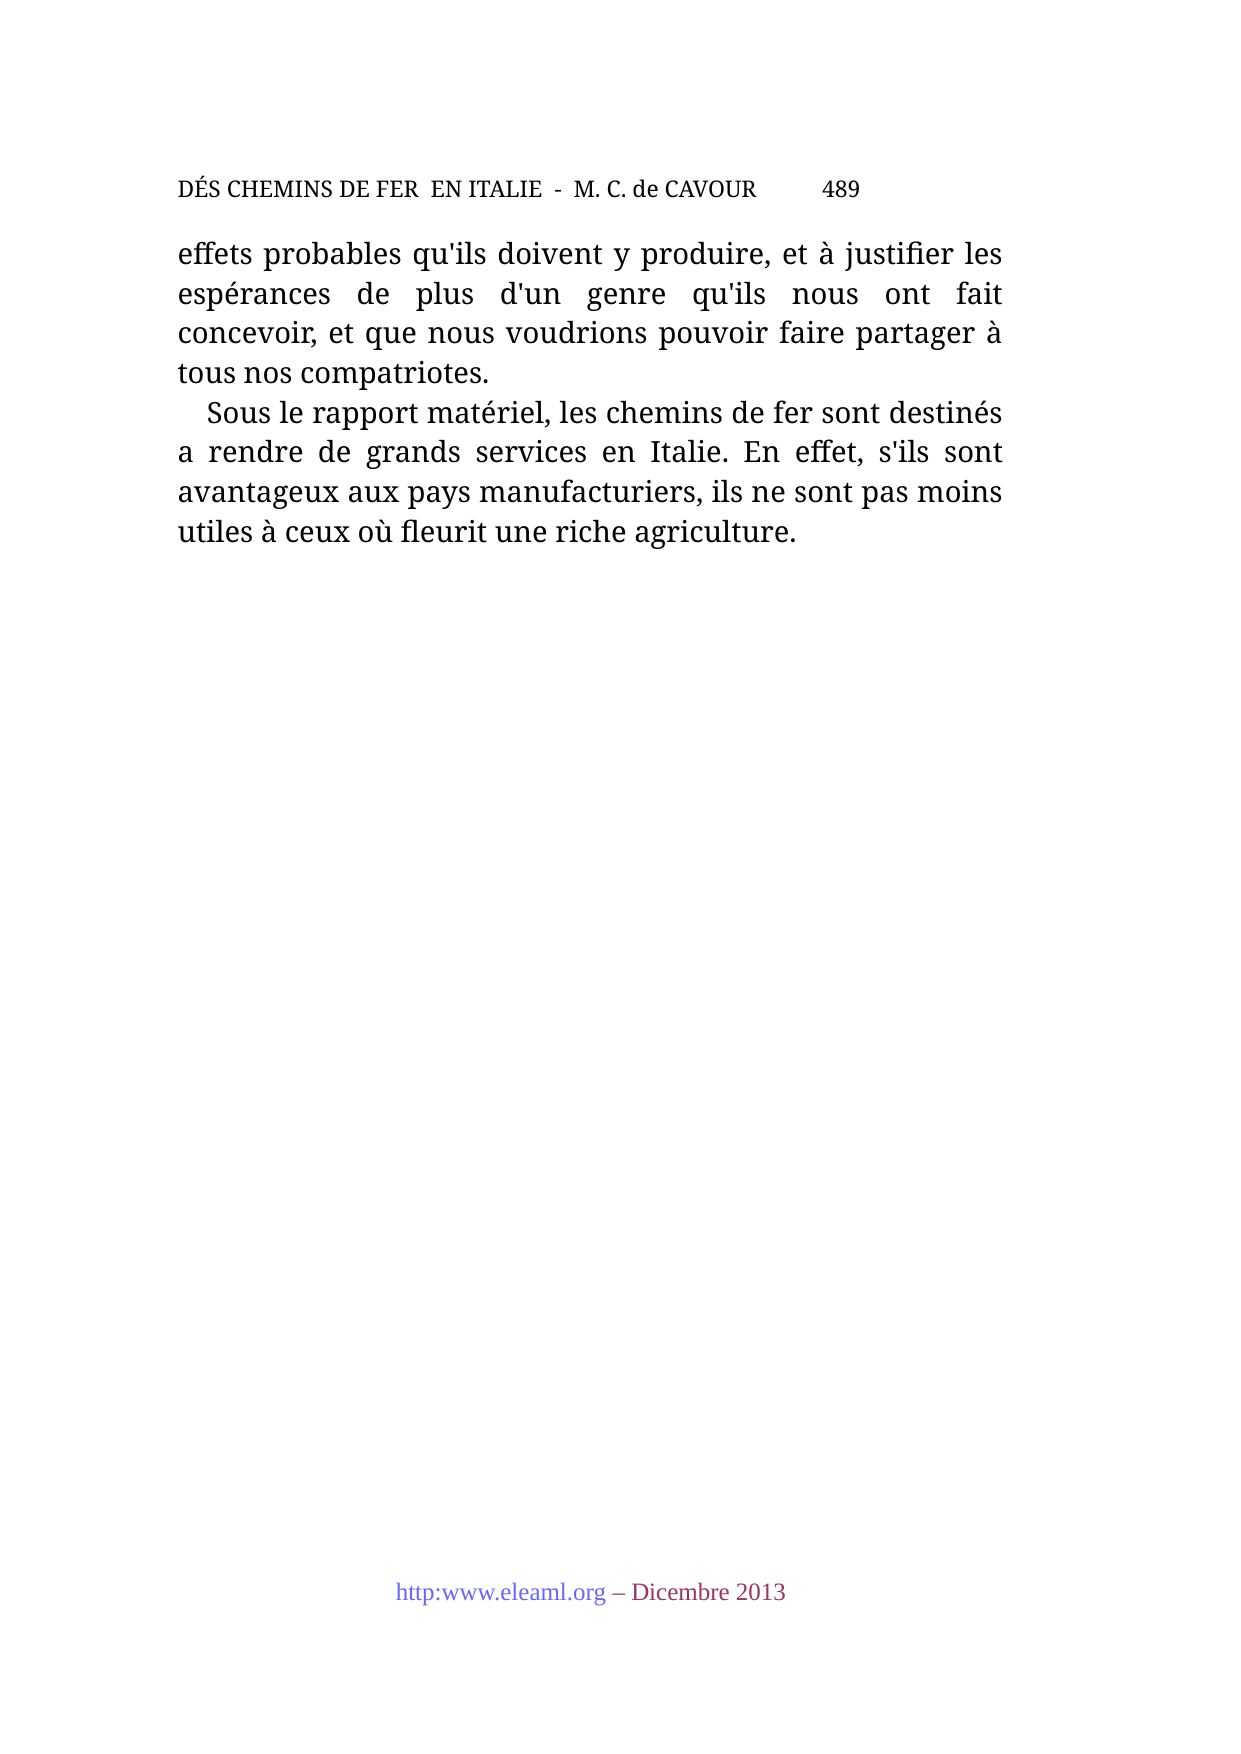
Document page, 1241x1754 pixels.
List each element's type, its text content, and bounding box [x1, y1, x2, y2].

text effets probables qu'ils doivent y produire, et à justifier les espérances de plus d'un genre qu'ils nous ont fait concevoir, et que nous voudrions pouvoir faire partager à tous nos compatriotes. [177, 233, 1004, 392]
text Sous le rapport matériel, les chemins de fer sont destinés a rendre de grands services en Italie. En effet, s'ils sont avantageux aux pays manufacturiers, ils ne sont pas moins utiles à ceux où fleurit une riche agriculture. [177, 392, 1004, 551]
